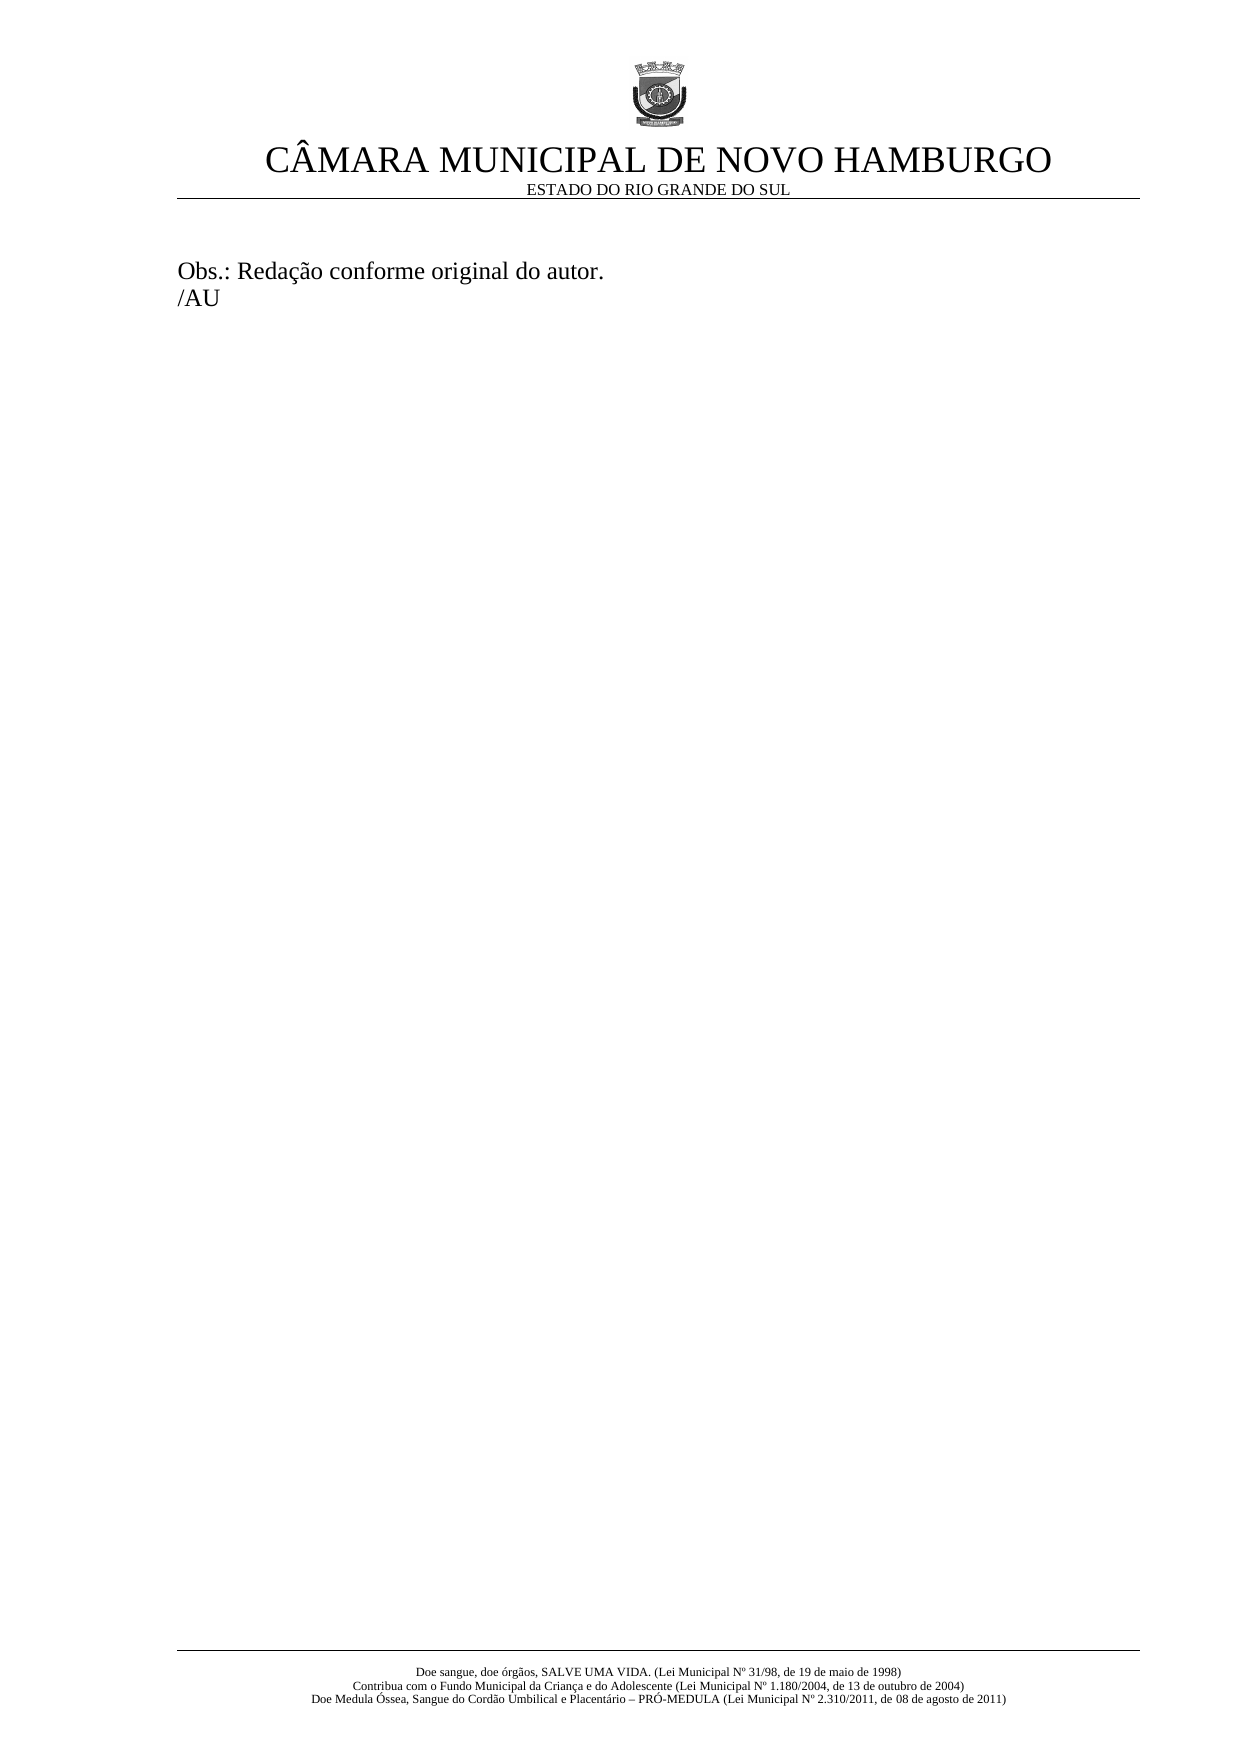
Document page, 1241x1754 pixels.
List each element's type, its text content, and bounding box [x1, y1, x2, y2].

text Obs.: Redação conforme original do autor. [177, 257, 1140, 284]
text /AU [177, 284, 1140, 312]
